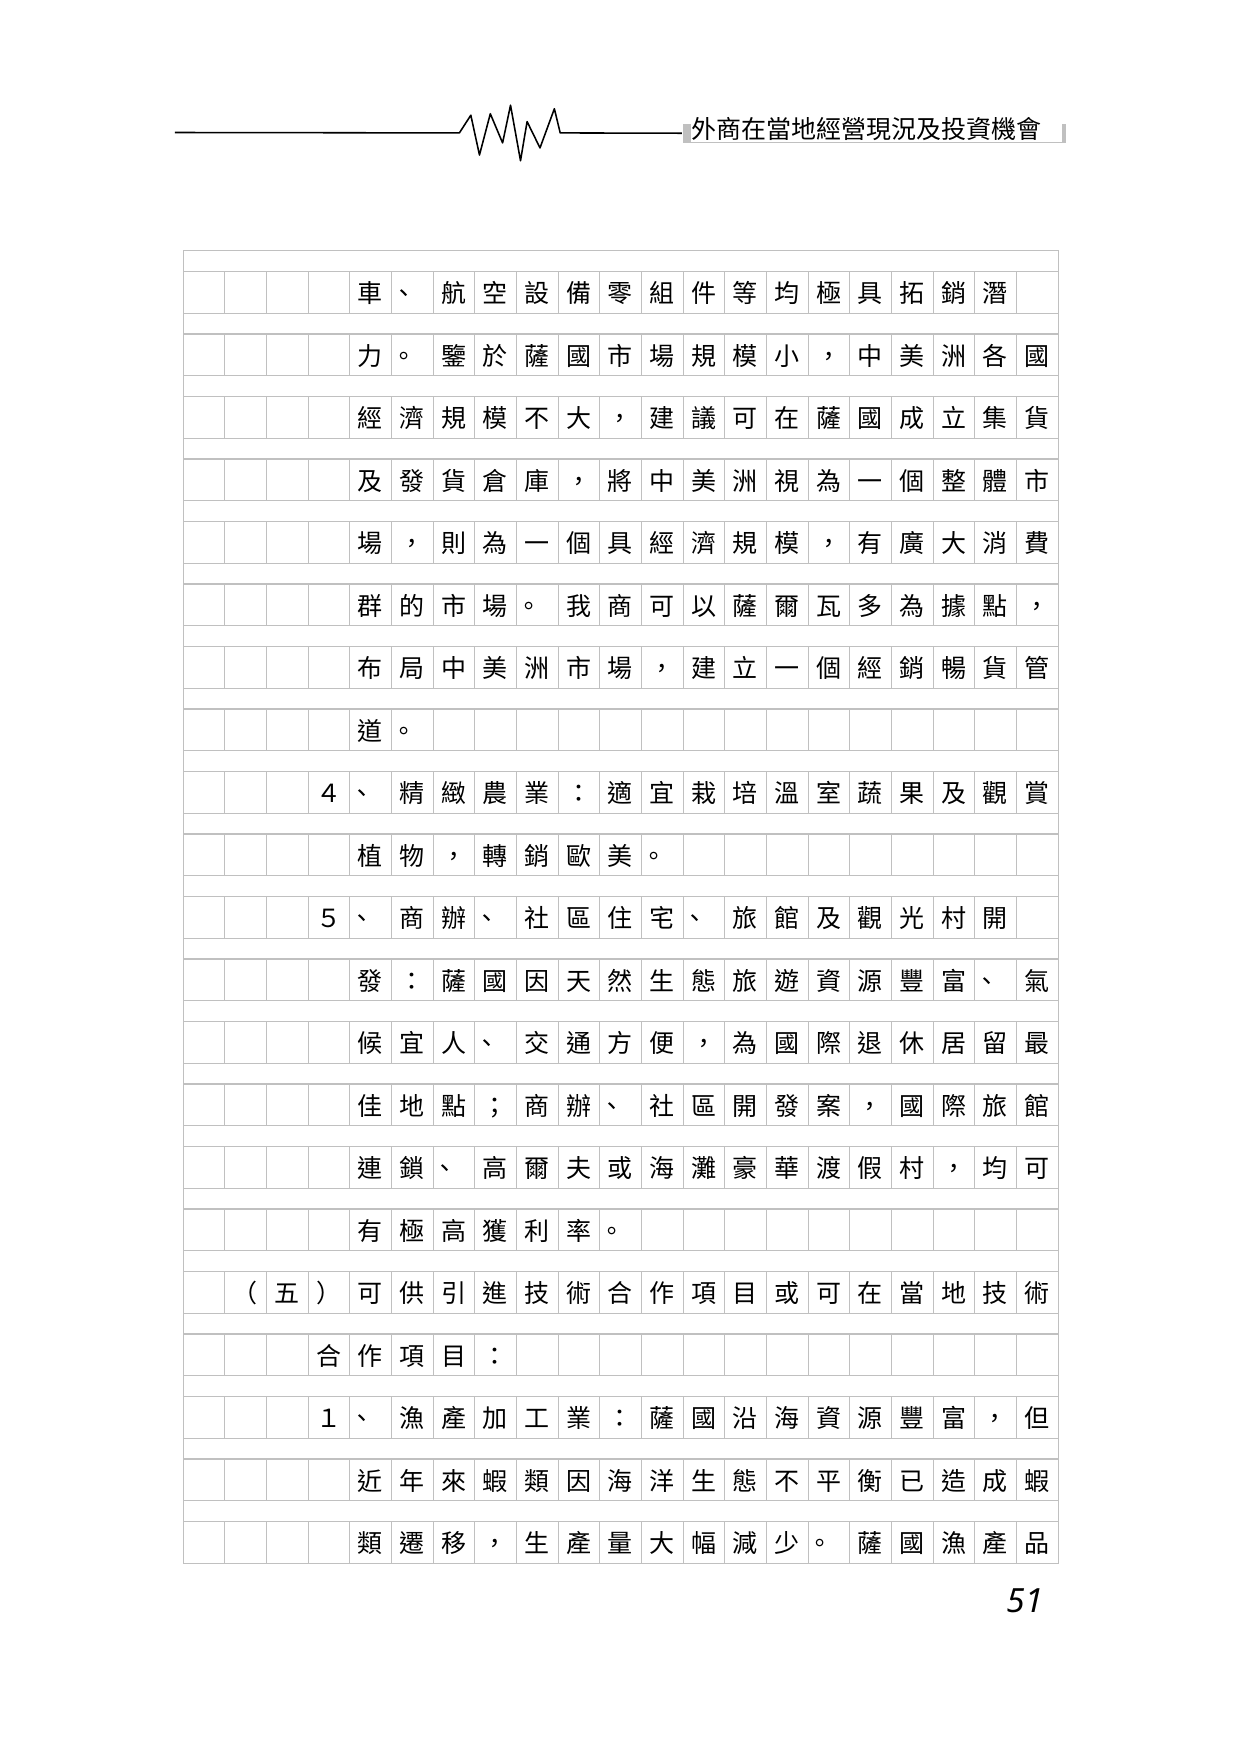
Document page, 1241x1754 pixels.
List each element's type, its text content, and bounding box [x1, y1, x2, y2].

text [207, 1314, 1058, 1333]
text 可 [809, 1272, 849, 1313]
text 術 [1017, 1272, 1058, 1313]
text 薩國及中美洲各國在醫療器材、農機械、塑膠及食品包裝機械、電子通訊及其他裝配、機車、金屬機械以及汽機車、航空設備零組件等均極具拓銷潛力。鑒於薩國市場規模小，中美洲各國經濟規模不大，建議可在薩國成立集貨及發貨倉庫，將中美洲視為一個整體市場，則為一個具經濟規模，有廣大消費群的市場。我商可以薩爾瓦多為據點，布局中美洲市場，建立一個經銷暢貨管道。 [330, 251, 1058, 271]
text 地 [934, 1272, 974, 1313]
text ４、精緻農業：適宜栽培溫室蔬果及觀賞植物，轉銷歐美。 [281, 814, 1058, 833]
text １、漁產加工業：薩國沿海資源豐富，但近年來蝦類因海洋生態不平衡已造成蝦類遷移，生產量大幅減少。薩國漁產品加工業，目前以西班牙Calvo集團鮪魚加工場從事遠洋捕獲冷凍鮪魚及加工鮪魚罐頭出口為主。我國水產養殖技術佳，可與有意願業者共同合作，提昇加工層次。 [281, 1501, 1058, 1521]
text 薩國及中美洲各國在醫療器材、農機械、塑膠及食品包裝機械、電子通訊及其他裝配、機車、金屬機械以及汽機車、航空設備零組件等均極具拓銷潛力。鑒於薩國市場規模小，中美洲各國經濟規模不大，建議可在薩國成立集貨及發貨倉庫，將中美洲視為一個整體市場，則為一個具經濟規模，有廣大消費群的市場。我商可以薩爾瓦多為據點，布局中美洲市場，建立一個經銷暢貨管道。 [330, 439, 1058, 458]
text ４、精緻農業：適宜栽培溫室蔬果及觀賞植物，轉銷歐美。 [850, 835, 891, 875]
text [684, 1335, 724, 1375]
text ４、精緻農業：適宜栽培溫室蔬果及觀賞植物，轉銷歐美。 [850, 772, 891, 813]
text [892, 1335, 933, 1375]
text ４、精緻農業：適宜栽培溫室蔬果及觀賞植物，轉銷歐美。 [559, 772, 599, 813]
text 薩國及中美洲各國在醫療器材、農機械、塑膠及食品包裝機械、電子通訊及其他裝配、機車、金屬機械以及汽機車、航空設備零組件等均極具拓銷潛力。鑒於薩國市場規模小，中美洲各國經濟規模不大，建議可在薩國成立集貨及發貨倉庫，將中美洲視為一個整體市場，則為一個具經濟規模，有廣大消費群的市場。我商可以薩爾瓦多為據點，布局中美洲市場，建立一個經銷暢貨管道。 [330, 689, 1058, 708]
text 技 [975, 1272, 1016, 1313]
text 在 [850, 1272, 891, 1313]
text [207, 1251, 1058, 1271]
text 當 [892, 1272, 933, 1313]
text ４、精緻農業：適宜栽培溫室蔬果及觀賞植物，轉銷歐美。 [934, 835, 974, 875]
text ４、精緻農業：適宜栽培溫室蔬果及觀賞植物，轉銷歐美。 [684, 772, 724, 813]
text ： [475, 1335, 516, 1375]
text ４、精緻農業：適宜栽培溫室蔬果及觀賞植物，轉銷歐美。 [642, 772, 683, 813]
text ４、精緻農業：適宜栽培溫室蔬果及觀賞植物，轉銷歐美。 [309, 835, 349, 875]
text ４、精緻農業：適宜栽培溫室蔬果及觀賞植物，轉銷歐美。 [1017, 835, 1058, 875]
text 薩國及中美洲各國在醫療器材、農機械、塑膠及食品包裝機械、電子通訊及其他裝配、機車、金屬機械以及汽機車、航空設備零組件等均極具拓銷潛力。鑒於薩國市場規模小，中美洲各國經濟規模不大，建議可在薩國成立集貨及發貨倉庫，將中美洲視為一個整體市場，則為一個具經濟規模，有廣大消費群的市場。我商可以薩爾瓦多為據點，布局中美洲市場，建立一個經銷暢貨管道。 [330, 376, 1058, 396]
text [600, 1335, 641, 1375]
text [559, 1335, 599, 1375]
text [725, 1335, 766, 1375]
text ４、精緻農業：適宜栽培溫室蔬果及觀賞植物，轉銷歐美。 [392, 835, 433, 875]
text ４、精緻農業：適宜栽培溫室蔬果及觀賞植物，轉銷歐美。 [767, 772, 808, 813]
text [975, 1335, 1016, 1375]
text ４、精緻農業：適宜栽培溫室蔬果及觀賞植物，轉銷歐美。 [809, 772, 849, 813]
text 合 [600, 1272, 641, 1313]
text １、漁產加工業：薩國沿海資源豐富，但近年來蝦類因海洋生態不平衡已造成蝦類遷移，生產量大幅減少。薩國漁產品加工業，目前以西班牙Calvo集團鮪魚加工場從事遠洋捕獲冷凍鮪魚及加工鮪魚罐頭出口為主。我國水產養殖技術佳，可與有意願業者共同合作，提昇加工層次。 [281, 1439, 1058, 1458]
text ４、精緻農業：適宜栽培溫室蔬果及觀賞植物，轉銷歐美。 [600, 835, 641, 875]
text ４、精緻農業：適宜栽培溫室蔬果及觀賞植物，轉銷歐美。 [1017, 772, 1058, 813]
text ４、精緻農業：適宜栽培溫室蔬果及觀賞植物，轉銷歐美。 [475, 835, 516, 875]
text 可 [350, 1272, 391, 1313]
text 或 [767, 1272, 808, 1313]
text 項 [392, 1335, 433, 1375]
text 薩國及中美洲各國在醫療器材、農機械、塑膠及食品包裝機械、電子通訊及其他裝配、機車、金屬機械以及汽機車、航空設備零組件等均極具拓銷潛力。鑒於薩國市場規模小，中美洲各國經濟規模不大，建議可在薩國成立集貨及發貨倉庫，將中美洲視為一個整體市場，則為一個具經濟規模，有廣大消費群的市場。我商可以薩爾瓦多為據點，布局中美洲市場，建立一個經銷暢貨管道。 [330, 501, 1058, 521]
text ４、精緻農業：適宜栽培溫室蔬果及觀賞植物，轉銷歐美。 [281, 772, 308, 813]
text 目 [725, 1272, 766, 1313]
text [642, 1335, 683, 1375]
text [809, 1335, 849, 1375]
text ４、精緻農業：適宜栽培溫室蔬果及觀賞植物，轉銷歐美。 [809, 835, 849, 875]
text [850, 1335, 891, 1375]
text 引 [434, 1272, 474, 1313]
text （ [225, 1272, 266, 1313]
text ４、精緻農業：適宜栽培溫室蔬果及觀賞植物，轉銷歐美。 [309, 772, 349, 813]
text ４、精緻農業：適宜栽培溫室蔬果及觀賞植物，轉銷歐美。 [392, 772, 433, 813]
text ４、精緻農業：適宜栽培溫室蔬果及觀賞植物，轉銷歐美。 [517, 772, 558, 813]
text 合 [309, 1335, 349, 1375]
text ４、精緻農業：適宜栽培溫室蔬果及觀賞植物，轉銷歐美。 [350, 772, 391, 813]
text ４、精緻農業：適宜栽培溫室蔬果及觀賞植物，轉銷歐美。 [559, 835, 599, 875]
text 項 [684, 1272, 724, 1313]
text ４、精緻農業：適宜栽培溫室蔬果及觀賞植物，轉銷歐美。 [975, 835, 1016, 875]
text 術 [559, 1272, 599, 1313]
text ５、商辦、社區住宅、旅館及觀光村開發：薩國因天然生態旅遊資源豐富、氣候宜人、交通方便，為國際退休居留最佳地點；商辦、社區開發案，國際旅館連鎖、高爾夫或海灘豪華渡假村，均可有極高獲利率。 [281, 1126, 1058, 1146]
text ４、精緻農業：適宜栽培溫室蔬果及觀賞植物，轉銷歐美。 [600, 772, 641, 813]
text [767, 1335, 808, 1375]
text ４、精緻農業：適宜栽培溫室蔬果及觀賞植物，轉銷歐美。 [767, 835, 808, 875]
text [267, 1335, 308, 1375]
text ４、精緻農業：適宜栽培溫室蔬果及觀賞植物，轉銷歐美。 [725, 772, 766, 813]
text 薩國及中美洲各國在醫療器材、農機械、塑膠及食品包裝機械、電子通訊及其他裝配、機車、金屬機械以及汽機車、航空設備零組件等均極具拓銷潛力。鑒於薩國市場規模小，中美洲各國經濟規模不大，建議可在薩國成立集貨及發貨倉庫，將中美洲視為一個整體市場，則為一個具經濟規模，有廣大消費群的市場。我商可以薩爾瓦多為據點，布局中美洲市場，建立一個經銷暢貨管道。 [330, 564, 1058, 583]
text [225, 1335, 266, 1375]
text [207, 1272, 224, 1313]
text ４、精緻農業：適宜栽培溫室蔬果及觀賞植物，轉銷歐美。 [892, 835, 933, 875]
text 作 [642, 1272, 683, 1313]
text １、漁產加工業：薩國沿海資源豐富，但近年來蝦類因海洋生態不平衡已造成蝦類遷移，生產量大幅減少。薩國漁產品加工業，目前以西班牙Calvo集團鮪魚加工場從事遠洋捕獲冷凍鮪魚及加工鮪魚罐頭出口為主。我國水產養殖技術佳，可與有意願業者共同合作，提昇加工層次。 [281, 1376, 1058, 1396]
text ４、精緻農業：適宜栽培溫室蔬果及觀賞植物，轉銷歐美。 [517, 835, 558, 875]
text ） [309, 1272, 349, 1313]
text ５、商辦、社區住宅、旅館及觀光村開發：薩國因天然生態旅遊資源豐富、氣候宜人、交通方便，為國際退休居留最佳地點；商辦、社區開發案，國際旅館連鎖、高爾夫或海灘豪華渡假村，均可有極高獲利率。 [281, 1001, 1058, 1021]
text ４、精緻農業：適宜栽培溫室蔬果及觀賞植物，轉銷歐美。 [434, 835, 474, 875]
text 技 [517, 1272, 558, 1313]
text [207, 1335, 224, 1375]
text ４、精緻農業：適宜栽培溫室蔬果及觀賞植物，轉銷歐美。 [434, 772, 474, 813]
text 供 [392, 1272, 433, 1313]
text ４、精緻農業：適宜栽培溫室蔬果及觀賞植物，轉銷歐美。 [725, 835, 766, 875]
text ４、精緻農業：適宜栽培溫室蔬果及觀賞植物，轉銷歐美。 [975, 772, 1016, 813]
text ４、精緻農業：適宜栽培溫室蔬果及觀賞植物，轉銷歐美。 [281, 751, 1058, 771]
text 薩國及中美洲各國在醫療器材、農機械、塑膠及食品包裝機械、電子通訊及其他裝配、機車、金屬機械以及汽機車、航空設備零組件等均極具拓銷潛力。鑒於薩國市場規模小，中美洲各國經濟規模不大，建議可在薩國成立集貨及發貨倉庫，將中美洲視為一個整體市場，則為一個具經濟規模，有廣大消費群的市場。我商可以薩爾瓦多為據點，布局中美洲市場，建立一個經銷暢貨管道。 [330, 314, 1058, 333]
text 作 [350, 1335, 391, 1375]
text 進 [475, 1272, 516, 1313]
text 薩國及中美洲各國在醫療器材、農機械、塑膠及食品包裝機械、電子通訊及其他裝配、機車、金屬機械以及汽機車、航空設備零組件等均極具拓銷潛力。鑒於薩國市場規模小，中美洲各國經濟規模不大，建議可在薩國成立集貨及發貨倉庫，將中美洲視為一個整體市場，則為一個具經濟規模，有廣大消費群的市場。我商可以薩爾瓦多為據點，布局中美洲市場，建立一個經銷暢貨管道。 [330, 626, 1058, 646]
text ４、精緻農業：適宜栽培溫室蔬果及觀賞植物，轉銷歐美。 [684, 835, 724, 875]
text ５、商辦、社區住宅、旅館及觀光村開發：薩國因天然生態旅遊資源豐富、氣候宜人、交通方便，為國際退休居留最佳地點；商辦、社區開發案，國際旅館連鎖、高爾夫或海灘豪華渡假村，均可有極高獲利率。 [281, 876, 1058, 896]
text ４、精緻農業：適宜栽培溫室蔬果及觀賞植物，轉銷歐美。 [642, 835, 683, 875]
text ４、精緻農業：適宜栽培溫室蔬果及觀賞植物，轉銷歐美。 [892, 772, 933, 813]
text [517, 1335, 558, 1375]
text ５、商辦、社區住宅、旅館及觀光村開發：薩國因天然生態旅遊資源豐富、氣候宜人、交通方便，為國際退休居留最佳地點；商辦、社區開發案，國際旅館連鎖、高爾夫或海灘豪華渡假村，均可有極高獲利率。 [281, 1064, 1058, 1083]
text ４、精緻農業：適宜栽培溫室蔬果及觀賞植物，轉銷歐美。 [281, 835, 308, 875]
text ５、商辦、社區住宅、旅館及觀光村開發：薩國因天然生態旅遊資源豐富、氣候宜人、交通方便，為國際退休居留最佳地點；商辦、社區開發案，國際旅館連鎖、高爾夫或海灘豪華渡假村，均可有極高獲利率。 [281, 939, 1058, 958]
text 目 [434, 1335, 474, 1375]
text [934, 1335, 974, 1375]
text ５、商辦、社區住宅、旅館及觀光村開發：薩國因天然生態旅遊資源豐富、氣候宜人、交通方便，為國際退休居留最佳地點；商辦、社區開發案，國際旅館連鎖、高爾夫或海灘豪華渡假村，均可有極高獲利率。 [281, 1189, 1058, 1208]
text ４、精緻農業：適宜栽培溫室蔬果及觀賞植物，轉銷歐美。 [475, 772, 516, 813]
text [1017, 1335, 1058, 1375]
text ４、精緻農業：適宜栽培溫室蔬果及觀賞植物，轉銷歐美。 [350, 835, 391, 875]
text 五 [267, 1272, 308, 1313]
text ４、精緻農業：適宜栽培溫室蔬果及觀賞植物，轉銷歐美。 [934, 772, 974, 813]
